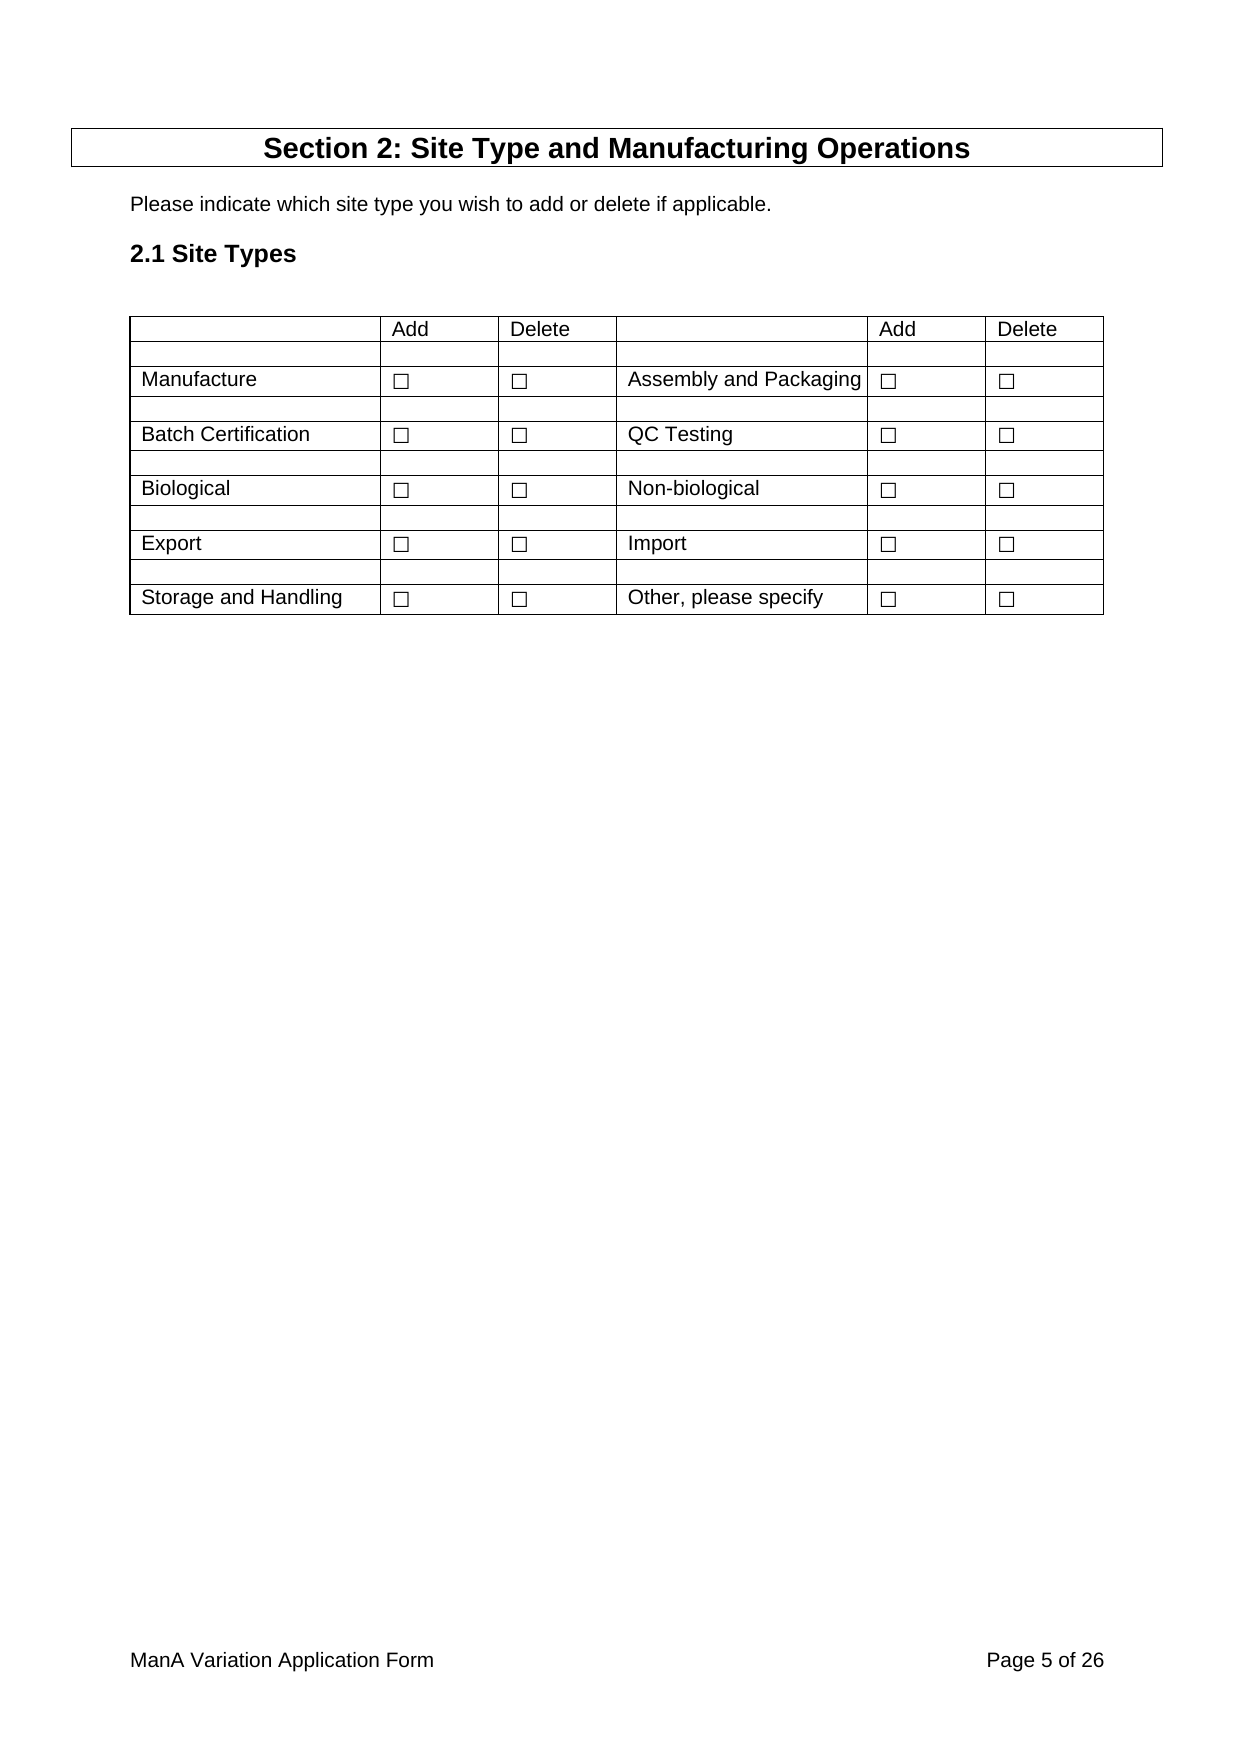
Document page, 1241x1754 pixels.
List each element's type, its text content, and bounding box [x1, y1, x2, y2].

table_cell [131, 342, 380, 366]
table_cell [131, 451, 380, 475]
table_cell [868, 560, 985, 584]
table_header Add [868, 317, 985, 341]
table_cell ☐ [868, 476, 985, 504]
table_cell ☐ [986, 531, 1103, 559]
table_cell [617, 342, 867, 366]
table_header Add [381, 317, 498, 341]
table_cell [868, 397, 985, 421]
table_cell [381, 560, 498, 584]
table_cell [499, 397, 616, 421]
table_cell ☐ [381, 476, 498, 504]
table_cell [131, 560, 380, 584]
table_cell [868, 342, 985, 366]
table_cell ☐ [499, 531, 616, 559]
table_cell [499, 451, 616, 475]
table_cell [617, 397, 867, 421]
table_cell Storage and Handling [131, 585, 380, 613]
table_cell [986, 506, 1103, 529]
table_cell ☐ [868, 585, 985, 613]
table_cell [381, 506, 498, 529]
text Section 2: Site Type and Manufacturing Operations [72, 129, 1162, 166]
table_cell [499, 342, 616, 366]
table_cell ☐ [868, 422, 985, 450]
table_cell [986, 451, 1103, 475]
table_cell [499, 506, 616, 529]
table_cell Assembly and Packaging [617, 367, 867, 396]
table_cell QC Testing [617, 422, 867, 450]
table_cell [381, 451, 498, 475]
text Please indicate which site type you wish to add or delete if applicable. [130, 191, 1104, 215]
table_cell ☐ [381, 367, 498, 396]
table_cell ☐ [499, 585, 616, 613]
table_cell Import [617, 531, 867, 559]
table_cell ☐ [381, 531, 498, 559]
table_cell ☐ [381, 422, 498, 450]
table_cell ☐ [986, 585, 1103, 613]
table_cell [499, 560, 616, 584]
table_header [131, 317, 380, 341]
table_cell [868, 451, 985, 475]
table_cell Batch Certification [131, 422, 380, 450]
text 2.1 Site Types [26, 239, 1193, 268]
table_cell [617, 506, 867, 529]
table_cell ☐ [986, 422, 1103, 450]
table_cell [617, 560, 867, 584]
table_header Delete [499, 317, 616, 341]
table_cell [381, 397, 498, 421]
table_cell ☐ [499, 476, 616, 504]
table_cell [986, 342, 1103, 366]
table_cell [868, 506, 985, 529]
table_cell ☐ [868, 367, 985, 396]
table_cell [131, 397, 380, 421]
table_cell Export [131, 531, 380, 559]
table_cell Manufacture [131, 367, 380, 396]
table_header [617, 317, 867, 341]
table_cell Other, please specify [617, 585, 867, 613]
table_cell [381, 342, 498, 366]
table_cell [617, 451, 867, 475]
table_cell ☐ [499, 422, 616, 450]
table_cell ☐ [381, 585, 498, 613]
table_cell [986, 397, 1103, 421]
table_cell ☐ [986, 367, 1103, 396]
table_cell ☐ [986, 476, 1103, 504]
table_cell Non-biological [617, 476, 867, 504]
table_header Delete [986, 317, 1103, 341]
table_cell ☐ [499, 367, 616, 396]
table_cell ☐ [868, 531, 985, 559]
table_cell Biological [131, 476, 380, 504]
table_cell [131, 506, 380, 529]
table_cell [986, 560, 1103, 584]
